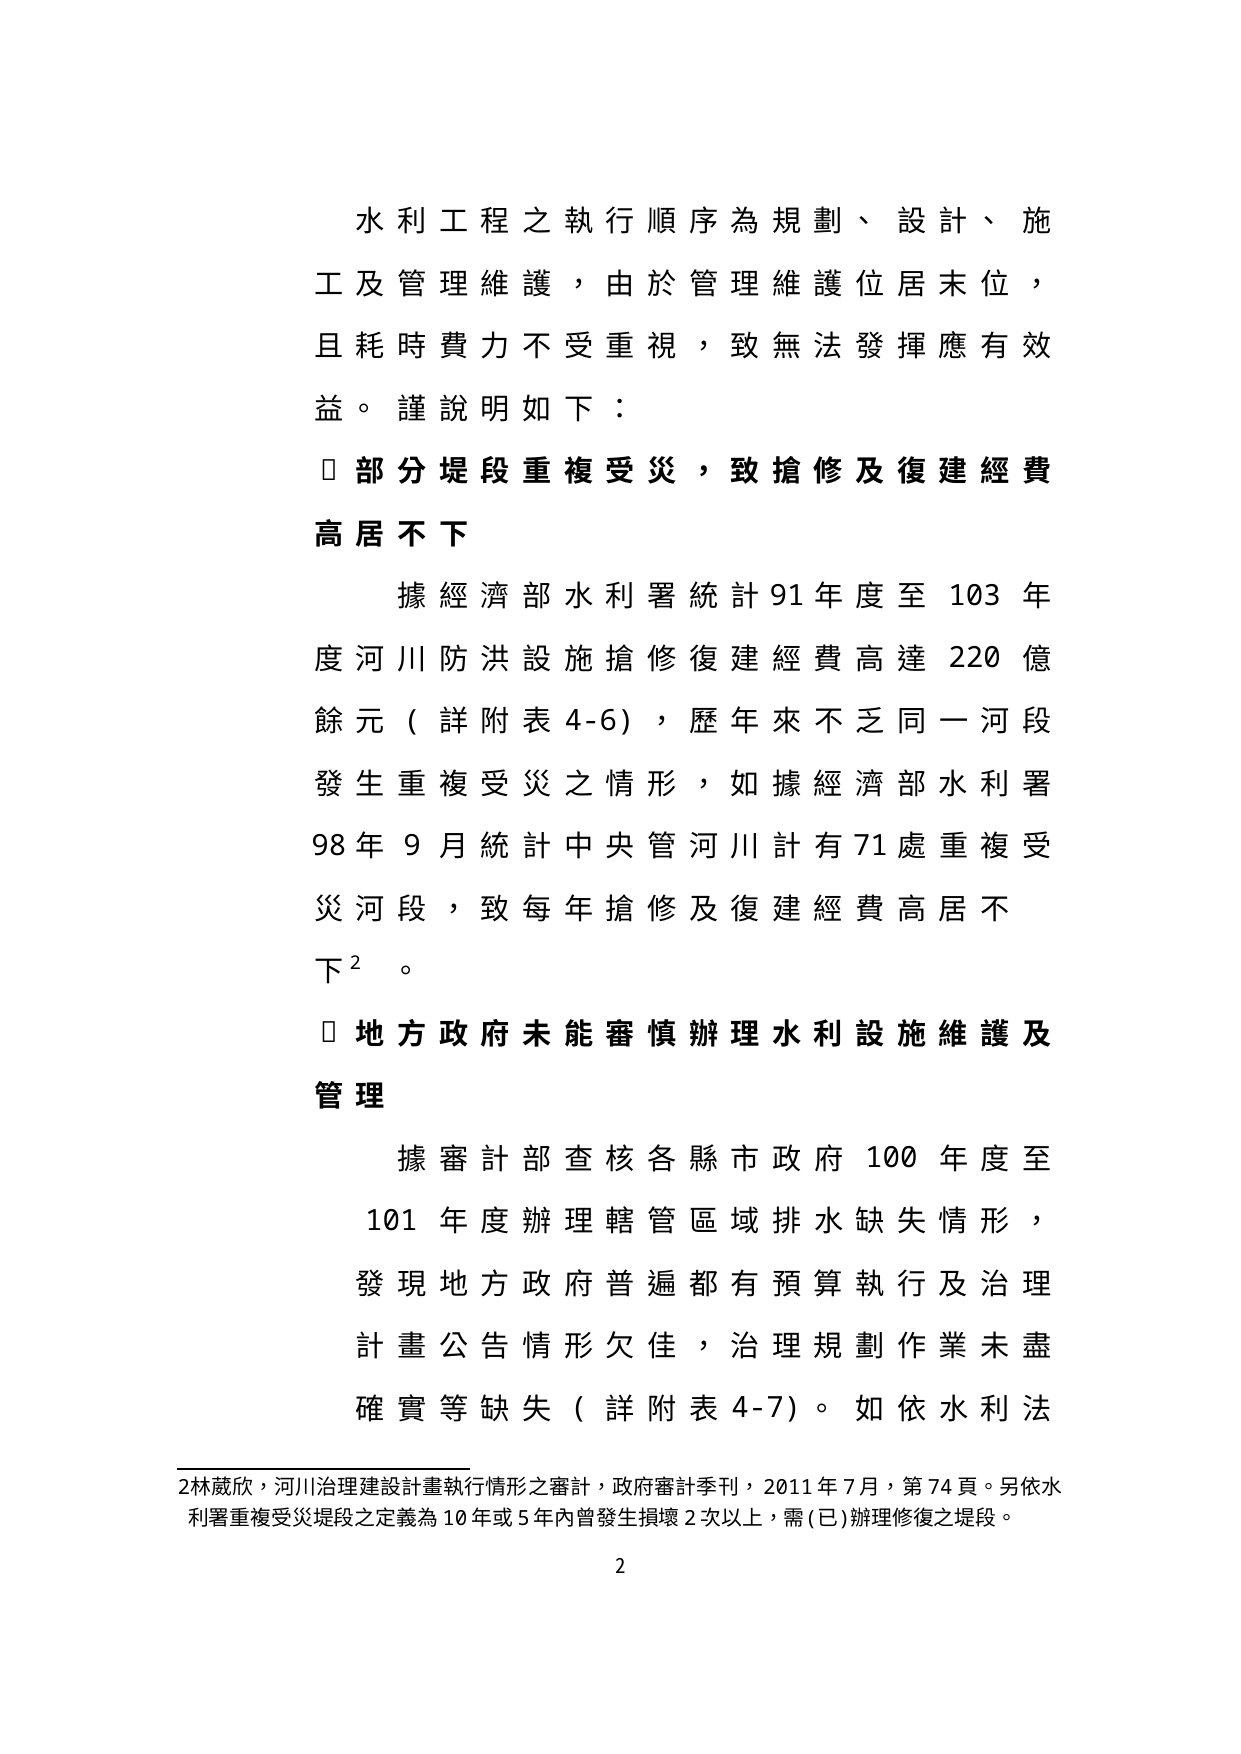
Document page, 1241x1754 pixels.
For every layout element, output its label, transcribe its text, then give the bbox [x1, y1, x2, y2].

text 據審計部查核各縣市政府100年度至101年度辦理轄管區域排水缺失情形，發現地方政府普遍都有預算執行及治理計畫公告情形欠佳，治理規劃作業未盡確實等缺失(詳附表4-7)。如依水利法 [330, 1115, 1058, 1427]
text 林葳欣，河川治理建設計畫執行情形之審計，政府審計季刊，2011年7月，第74頁。另依水利署重複受災堤段之定義為10年或5年內曾發生損壞2次以上，需(已)辦理修復之堤段。 [177, 1469, 1063, 1532]
text 部分堤段重複受災，致搶修及復建經費高居不下 [271, 427, 1058, 552]
text 水利工程之執行順序為規劃、設計、施工及管理維護，由於管理維護位居末位，且耗時費力不受重視，致無法發揮應有效益。謹說明如下： [271, 177, 1058, 427]
text 據經濟部水利署統計91年度至103年度河川防洪設施搶修復建經費高達220億餘元(詳附表4-6)，歷年來不乏同一河段發生重複受災之情形，如據經濟部水利署98年9月統計中央管河川計有71處重複受災河段，致每年搶修及復建經費高居不下。 [301, 552, 1058, 990]
text 地方政府未能審慎辦理水利設施維護及管理 [271, 990, 1058, 1115]
